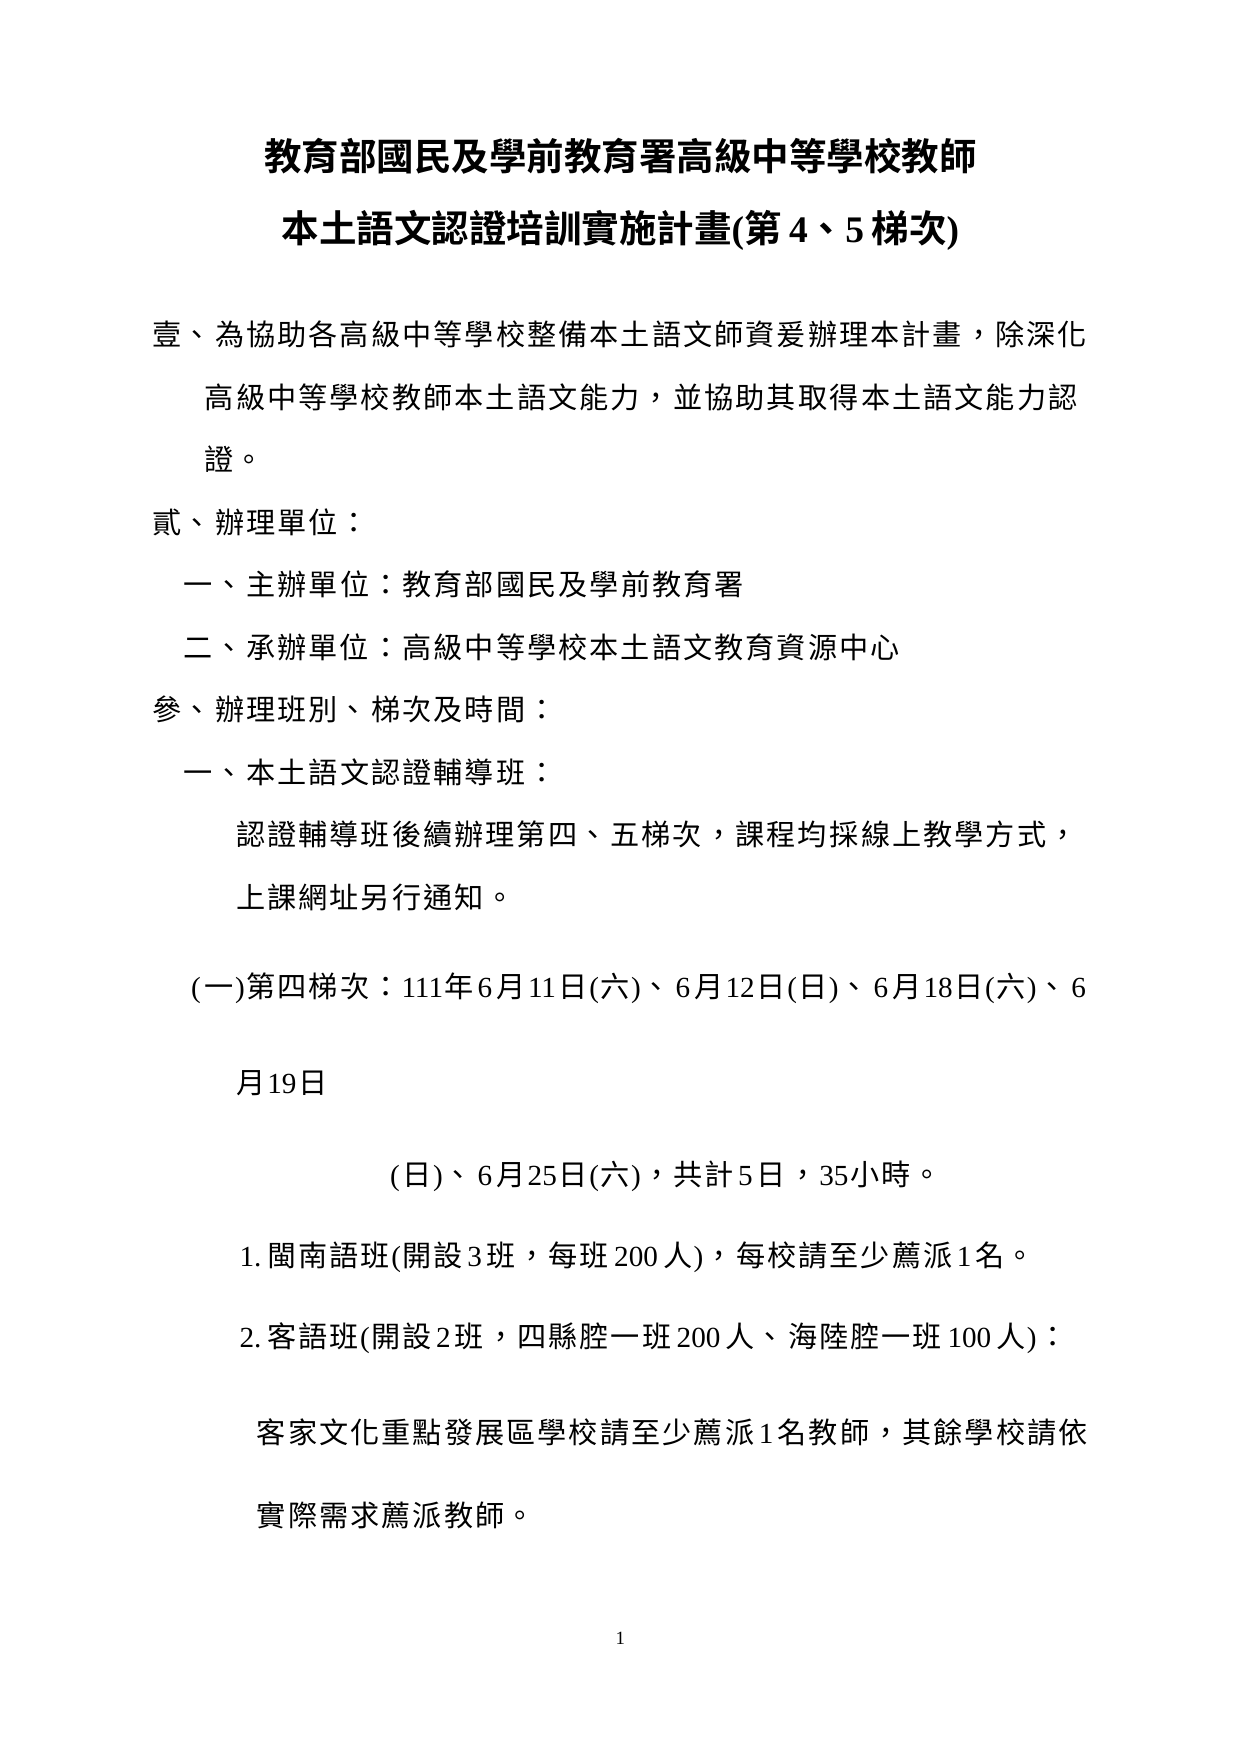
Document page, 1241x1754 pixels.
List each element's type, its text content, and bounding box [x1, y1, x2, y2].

text 參、辦理班別、梯次及時間： [151, 666, 1089, 729]
text 貳、辦理單位： [151, 479, 1089, 541]
text 本土語文認證培訓實施計畫(第4、5梯次) [151, 199, 1089, 254]
text 壹、為協助各高級中等學校整備本土語文師資爰辦理本計畫，除深化高級中等學校教師本土語文能力，並協助其取得本土語文能力認證。 [151, 291, 1089, 479]
text 一、本土語文認證輔導班： [176, 729, 1089, 791]
text 二、承辦單位：高級中等學校本土語文教育資源中心 [151, 604, 1089, 666]
text 一、主辦單位：教育部國民及學前教育署 [151, 541, 1089, 604]
text (一)第四梯次：111年6月11日(六)、6月12日(日)、6月18日(六)、6月19日 (日)、6月25日(六)，共計5日，35小時。 [151, 935, 1089, 1185]
text 2.客語班(開設2班，四縣腔一班200人、海陸腔一班100人)：客家文化重點發展區學校請至少薦派1名教師，其餘學校請依實際需求薦派教師。 [226, 1285, 1089, 1535]
text 認證輔導班後續辦理第四、五梯次，課程均採線上教學方式，上課網址另行通知。 [234, 791, 1089, 916]
text 1.閩南語班(開設3班，每班200人)，每校請至少薦派1名。 [226, 1204, 1089, 1266]
text 教育部國民及學前教育署高級中等學校教師 [151, 126, 1089, 181]
